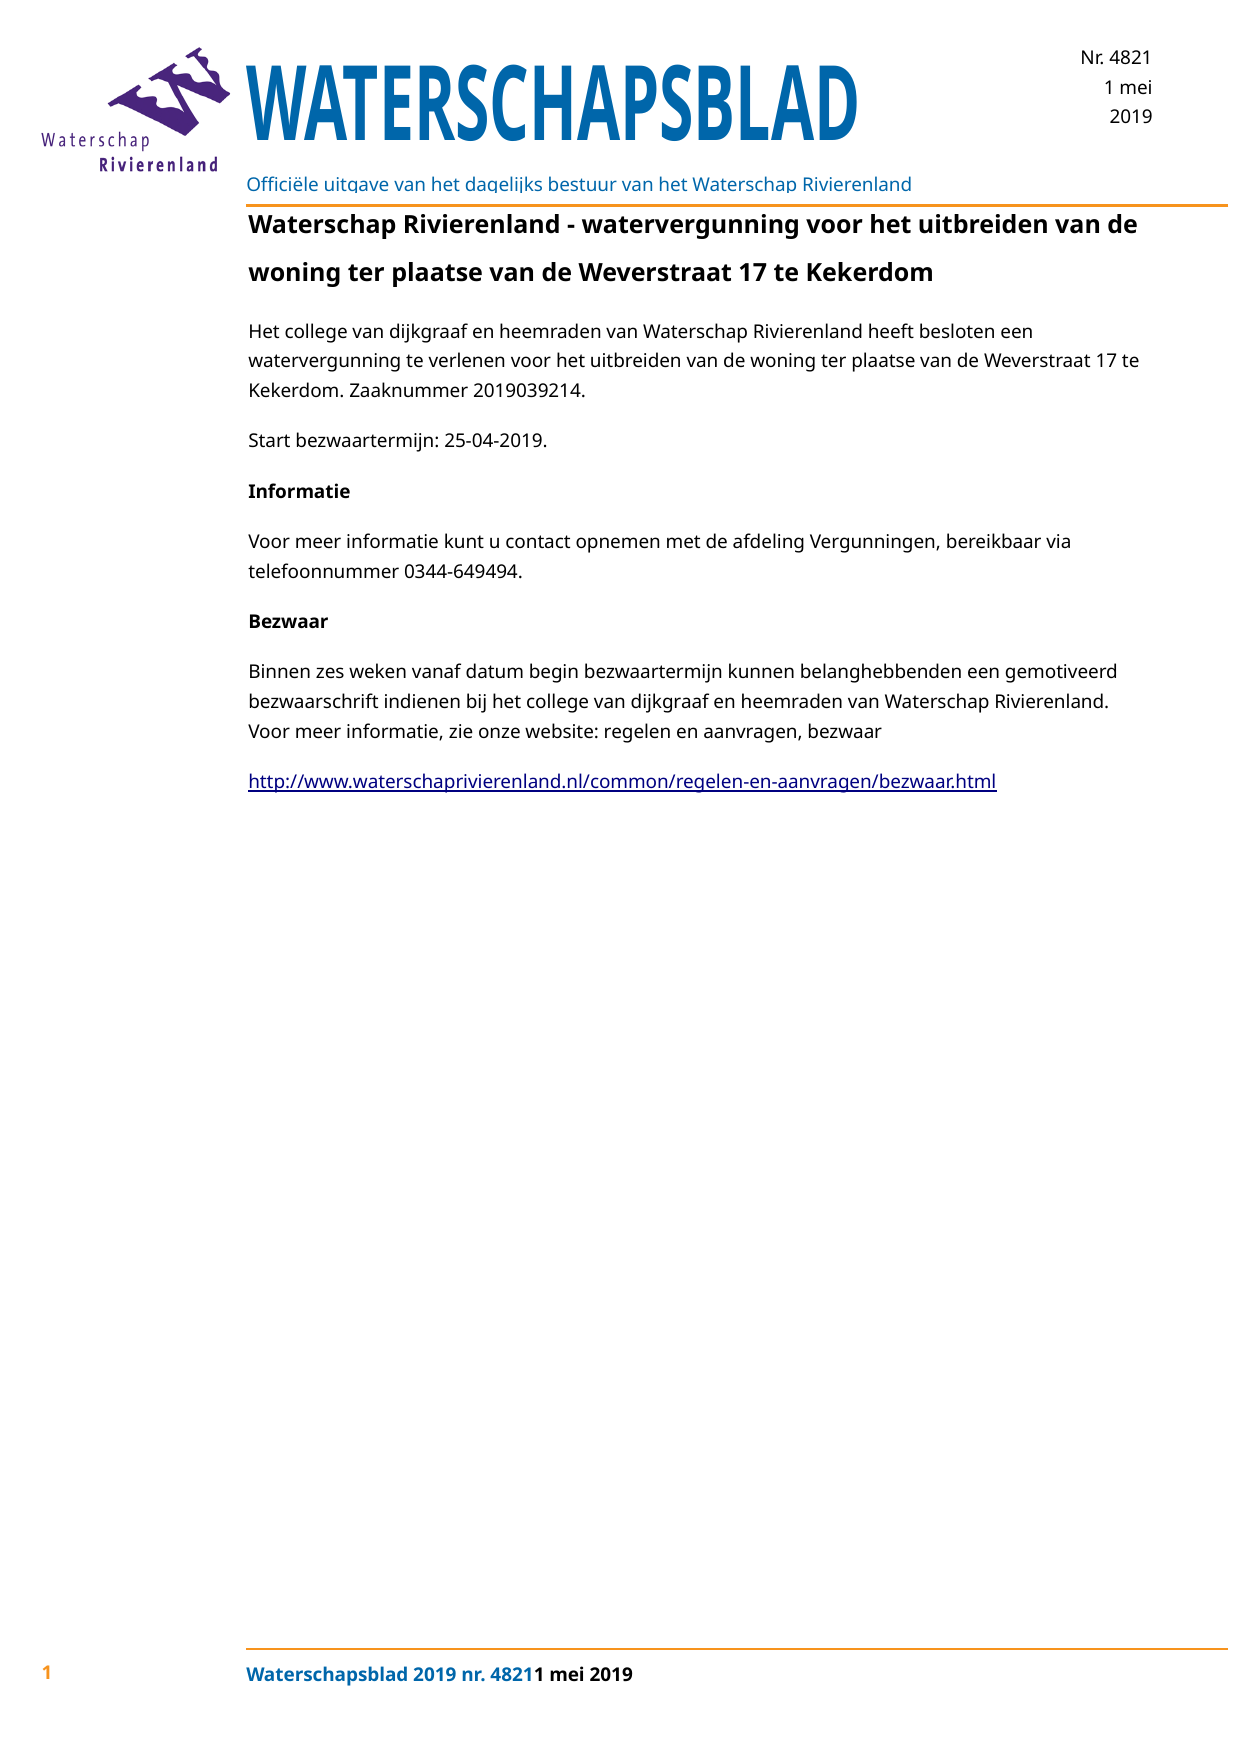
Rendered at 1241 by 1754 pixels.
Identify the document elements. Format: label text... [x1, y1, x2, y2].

text Het college van dijkgraaf en heemraden van Waterschap Rivierenland heeft besloten een watervergunning te verlenen voor het uitbreiden van de woning ter plaatse van de Weverstraat 17 te Kekerdom. Zaaknummer 2019039214. [248, 318, 1152, 403]
text Bezwaar [248, 608, 1152, 634]
text Waterschap Rivierenland - watervergunning voor het uitbreiden van de woning ter plaatse van de Weverstraat 17 te Kekerdom [248, 207, 1152, 288]
text Voor meer informatie kunt u contact opnemen met de afdeling Vergunningen, bereikbaar via telefoonnummer 0344-649494. [248, 528, 1152, 584]
text Informatie [248, 478, 1152, 504]
text Binnen zes weken vanaf datum begin bezwaartermijn kunnen belanghebbenden een gemotiveerd bezwaarschrift indienen bij het college van dijkgraaf en heemraden van Waterschap Rivierenland. Voor meer informatie, zie onze website: regelen en aanvragen, bezwaar [248, 659, 1152, 744]
picture [41, 47, 231, 172]
text Start bezwaartermijn: 25-04-2019. [248, 427, 1152, 453]
text http://www.waterschaprivierenland.nl/common/regelen-en-aanvragen/bezwaar.html [248, 768, 1152, 794]
